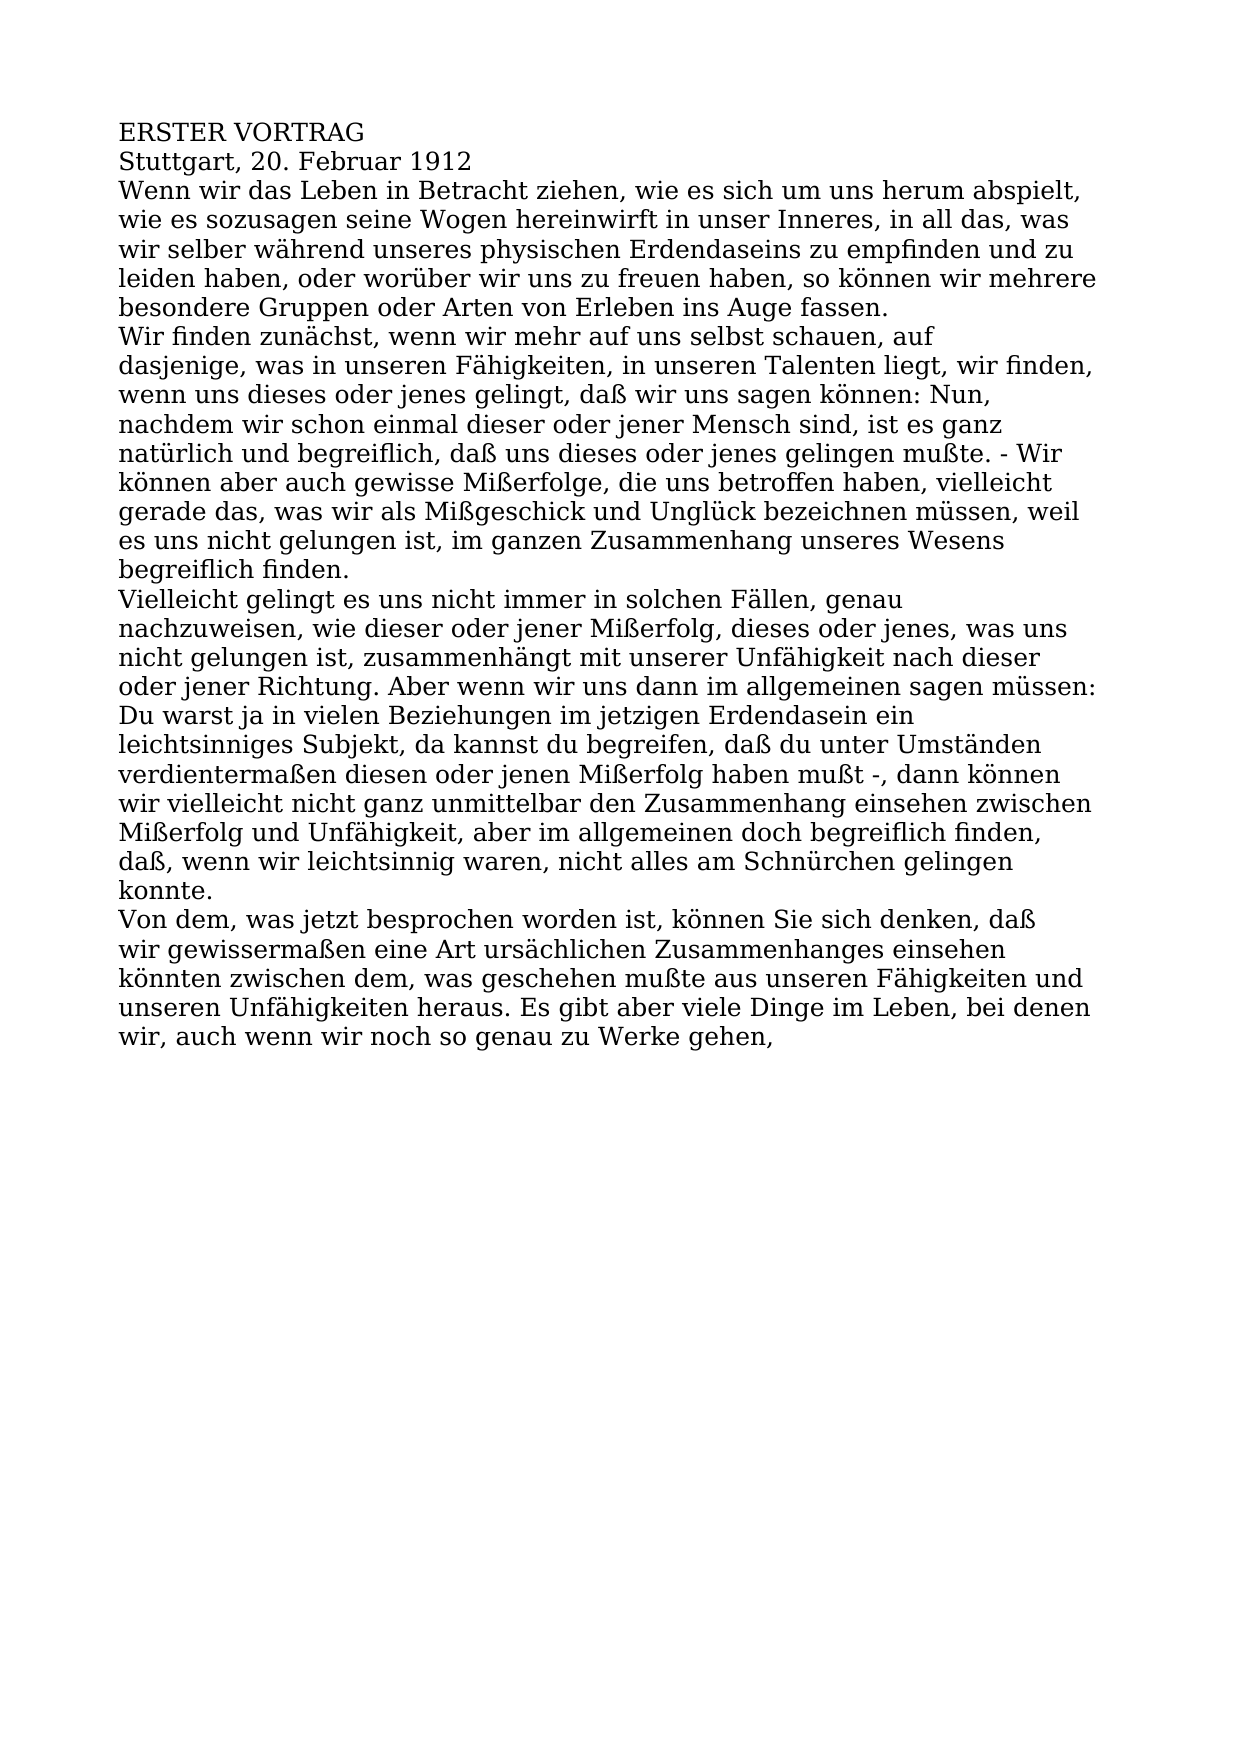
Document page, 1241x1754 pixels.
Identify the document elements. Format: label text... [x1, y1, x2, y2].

text unseren Unfähigkeiten heraus. Es gibt aber viele Dinge im Leben, bei denen [118, 993, 1122, 1022]
text begreiflich finden. [118, 556, 1122, 585]
text besondere Gruppen oder Arten von Erleben ins Auge fassen. [118, 293, 1122, 322]
text Vielleicht gelingt es uns nicht immer in solchen Fällen, genau [118, 585, 1122, 614]
text leichtsinniges Subjekt, da kannst du begreifen, daß du unter Umständen [118, 731, 1122, 760]
text Von dem, was jetzt besprochen worden ist, können Sie sich denken, daß [118, 906, 1122, 935]
text leiden haben, oder worüber wir uns zu freuen haben, so können wir mehrere [118, 264, 1122, 293]
text es uns nicht gelungen ist, im ganzen Zusammenhang unseres Wesens [118, 526, 1122, 556]
text Wenn wir das Leben in Betracht ziehen, wie es sich um uns herum abspielt, [118, 176, 1122, 206]
text wenn uns dieses oder jenes gelingt, daß wir uns sagen können: Nun, [118, 381, 1122, 410]
text daß, wenn wir leichtsinnig waren, nicht alles am Schnürchen gelingen [118, 847, 1122, 876]
text wir vielleicht nicht ganz unmittelbar den Zusammenhang einsehen zwischen [118, 789, 1122, 818]
text wir, auch wenn wir noch so genau zu Werke gehen, [118, 1022, 1122, 1051]
text Mißerfolg und Unfähigkeit, aber im allgemeinen doch begreiflich finden, [118, 818, 1122, 847]
text ERSTER VORTRAG [118, 118, 1122, 147]
text oder jener Richtung. Aber wenn wir uns dann im allgemeinen sagen müssen: [118, 672, 1122, 701]
text natürlich und begreiflich, daß uns dieses oder jenes gelingen mußte. - Wir [118, 439, 1122, 468]
text Du warst ja in vielen Beziehungen im jetzigen Erdendasein ein [118, 701, 1122, 731]
text wie es sozusagen seine Wogen hereinwirft in unser Inneres, in all das, was [118, 206, 1122, 235]
text Stuttgart, 20. Februar 1912 [118, 147, 1122, 176]
text konnte. [118, 876, 1122, 906]
text nachdem wir schon einmal dieser oder jener Mensch sind, ist es ganz [118, 410, 1122, 439]
text wir gewissermaßen eine Art ursächlichen Zusammenhanges einsehen [118, 935, 1122, 964]
text könnten zwischen dem, was geschehen mußte aus unseren Fähigkeiten und [118, 964, 1122, 993]
text gerade das, was wir als Mißgeschick und Unglück bezeichnen müssen, weil [118, 497, 1122, 526]
text nicht gelungen ist, zusammenhängt mit unserer Unfähigkeit nach dieser [118, 643, 1122, 672]
text Wir finden zunächst, wenn wir mehr auf uns selbst schauen, auf [118, 322, 1122, 351]
text können aber auch gewisse Mißerfolge, die uns betroffen haben, vielleicht [118, 468, 1122, 497]
text verdientermaßen diesen oder jenen Mißerfolg haben mußt -, dann können [118, 760, 1122, 789]
text wir selber während unseres physischen Erdendaseins zu empfinden und zu [118, 235, 1122, 264]
text dasjenige, was in unseren Fähigkeiten, in unseren Talenten liegt, wir finden, [118, 351, 1122, 381]
text nachzuweisen, wie dieser oder jener Mißerfolg, dieses oder jenes, was uns [118, 614, 1122, 643]
